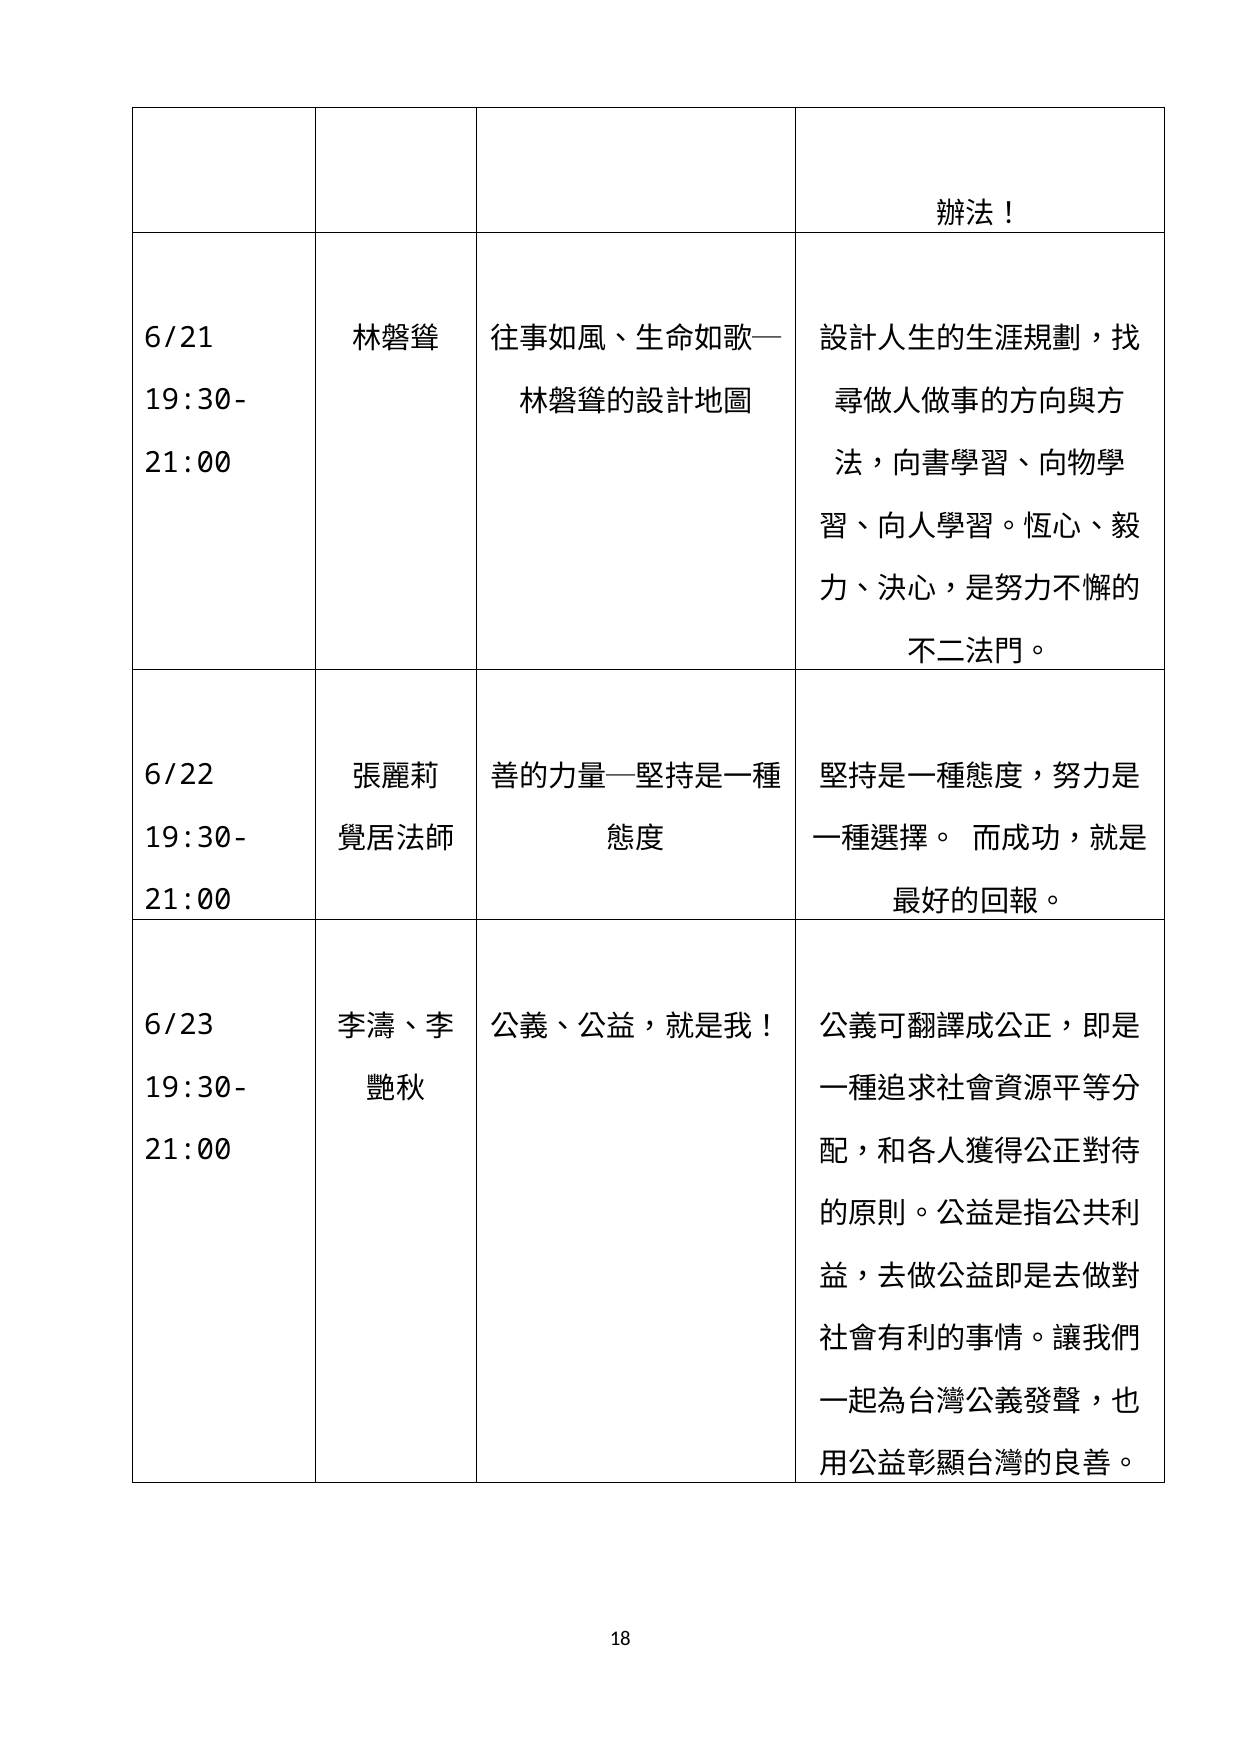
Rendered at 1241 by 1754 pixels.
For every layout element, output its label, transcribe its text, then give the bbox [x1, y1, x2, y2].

table_cell 辦法！ [796, 108, 1164, 232]
table_cell 張麗莉 覺居法師 [316, 670, 476, 919]
table_cell 李濤、李艷秋 [316, 920, 476, 1482]
table_cell 6/23 19:30-21:00 [133, 920, 315, 1482]
table_cell 往事如風、生命如歌─林磐聳的設計地圖 [477, 233, 795, 669]
table_cell 堅持是一種態度，努力是一種選擇。 而成功，就是最好的回報。 [796, 670, 1164, 919]
table_cell 公義、公益，就是我！ [477, 920, 795, 1482]
table_cell [316, 108, 476, 232]
table_cell 6/22 19:30-21:00 [133, 670, 315, 919]
table_cell 公義可翻譯成公正，即是一種追求社會資源平等分配，和各人獲得公正對待的原則。公益是指公共利益，去做公益即是去做對社會有利的事情。讓我們一起為台灣公義發聲，也用公益彰顯台灣的良善。 [796, 920, 1164, 1482]
table_cell 6/21 19:30-21:00 [133, 233, 315, 669]
table_cell [133, 108, 315, 232]
table_cell 設計人生的生涯規劃，找尋做人做事的方向與方法，向書學習、向物學習、向人學習。恆心、毅力、決心，是努力不懈的不二法門。 [796, 233, 1164, 669]
table_cell 善的力量─堅持是一種態度 [477, 670, 795, 919]
table_cell 林磐聳 [316, 233, 476, 669]
table_cell [477, 108, 795, 232]
